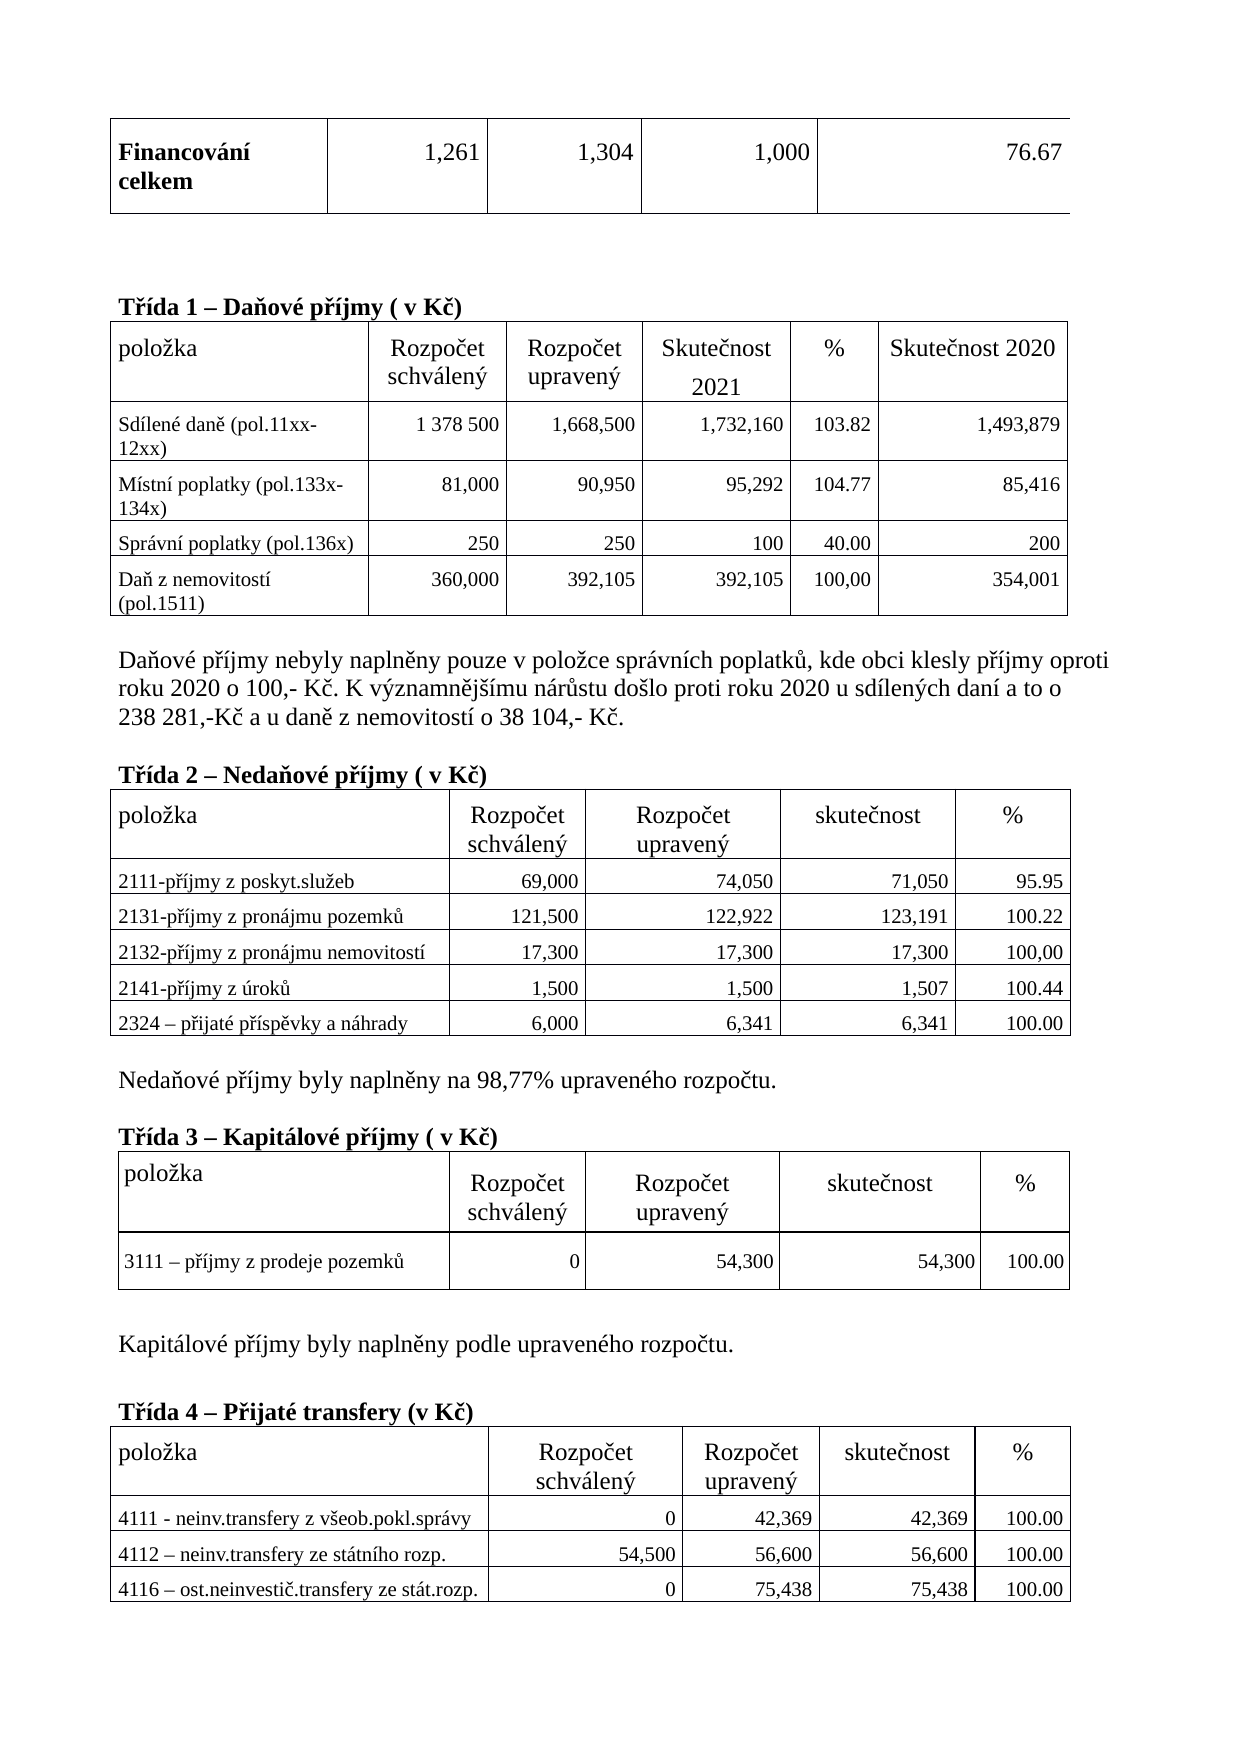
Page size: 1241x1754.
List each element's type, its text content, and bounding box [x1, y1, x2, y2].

table_cell 54 300 [586, 1233, 779, 1289]
table_cell 104,77 [791, 461, 878, 520]
table_cell 6 341 [586, 1001, 780, 1035]
table_cell 42 369 [820, 1496, 974, 1530]
table_header položka [111, 322, 368, 401]
table_cell 100,00 [791, 556, 878, 615]
text Třída 4 – Přijaté transfery (v Kč) [118, 1397, 1122, 1426]
table_cell 392 105 [643, 556, 790, 615]
table_cell 95 292 [643, 461, 790, 520]
table_cell 54 500 [489, 1531, 682, 1566]
table_header Skutečnost 2020 [879, 322, 1067, 401]
table_cell 1 261 [328, 119, 487, 213]
table_cell 200 [879, 521, 1067, 555]
table_cell 100,00 [981, 1233, 1069, 1289]
table_cell 2111-příjmy z poskyt.služeb [111, 859, 449, 893]
table_cell 100,44 [956, 965, 1070, 999]
table_cell 360 000 [369, 556, 506, 615]
table_header Rozpočet upravený [683, 1427, 819, 1495]
table_cell 76,67 [818, 119, 1070, 213]
table_cell 100,00 [956, 930, 1070, 964]
table_cell 56 600 [683, 1531, 819, 1566]
table_cell 6 341 [781, 1001, 955, 1035]
table_cell 75 438 [683, 1567, 819, 1601]
table_cell 85 416 [879, 461, 1067, 520]
table_cell 95,95 [956, 859, 1070, 893]
table_cell 1 304 [488, 119, 641, 213]
table_header Rozpočet upravený [507, 322, 642, 401]
table_header skutečnost [780, 1152, 980, 1231]
table_cell 4116 – ost.neinvestič.transfery ze stát.rozp. [111, 1567, 488, 1601]
table_cell 1 500 [450, 965, 585, 999]
table_header Rozpočet schválený [489, 1427, 682, 1495]
table_header % [976, 1427, 1070, 1495]
table_cell 6 000 [450, 1001, 585, 1035]
text Třída 1 – Daňové příjmy ( v Kč) [118, 292, 1122, 321]
table_cell 354 001 [879, 556, 1067, 615]
table_cell 100,22 [956, 894, 1070, 928]
table_cell 17 300 [586, 930, 780, 964]
table_header položka [119, 1152, 449, 1231]
table_cell 121 500 [450, 894, 585, 928]
table_header položka [111, 790, 449, 857]
table_cell 392 105 [507, 556, 642, 615]
table_cell 71 050 [781, 859, 955, 893]
table_header % [981, 1152, 1069, 1231]
table_cell Správní poplatky (pol.136x) [111, 521, 368, 555]
table_header % [956, 790, 1070, 857]
table_header Rozpočet upravený [586, 790, 780, 857]
table_cell 81 000 [369, 461, 506, 520]
table_cell 1 378 500 [369, 402, 506, 460]
table_cell 1 507 [781, 965, 955, 999]
table_header Rozpočet schválený [369, 322, 506, 401]
table_header skutečnost [820, 1427, 974, 1495]
table_cell 4112 – neinv.transfery ze státního rozp. [111, 1531, 488, 1566]
table_cell 2141-příjmy z úroků [111, 965, 449, 999]
table_cell 100,00 [976, 1496, 1070, 1530]
table_cell Sdílené daně (pol.11xx-12xx) [111, 402, 368, 460]
table_cell 74 050 [586, 859, 780, 893]
text Daňové příjmy nebyly naplněny pouze v položce správních poplatků, kde obci klesly příjmy oproti roku 2020 o 100,- Kč. K významnějšímu nárůstu došlo proti roku 2020 u sdílených daní a to o 238 281,-Kč a u daně z nemovitostí o 38 104,- Kč. [118, 645, 1122, 731]
table_header % [791, 322, 878, 401]
table_cell 0 [489, 1567, 682, 1601]
table_cell 17 300 [450, 930, 585, 964]
table_cell 0 [489, 1496, 682, 1530]
table_cell Daň z nemovitostí (pol.1511) [111, 556, 368, 615]
table_cell 1 000 [642, 119, 817, 213]
table_header položka [111, 1427, 488, 1495]
table_header skutečnost [781, 790, 955, 857]
table_cell 250 [507, 521, 642, 555]
text Třída 3 – Kapitálové příjmy ( v Kč) [118, 1122, 1122, 1151]
text Nedaňové příjmy byly naplněny na 98,77% upraveného rozpočtu. [118, 1065, 1122, 1093]
text Třída 2 – Nedaňové příjmy ( v Kč) [118, 760, 1122, 788]
table_cell 4111 - neinv.transfery z všeob.pokl.správy [111, 1496, 488, 1530]
table_cell 100,00 [956, 1001, 1070, 1035]
table_cell 0 [450, 1233, 585, 1289]
table_cell Místní poplatky (pol.133x-134x) [111, 461, 368, 520]
table_cell 103,82 [791, 402, 878, 460]
table_cell 1 732 160 [643, 402, 790, 460]
table_cell 90 950 [507, 461, 642, 520]
table_cell 123 191 [781, 894, 955, 928]
table_cell 1 493 879 [879, 402, 1067, 460]
table_cell 122 922 [586, 894, 780, 928]
table_cell 100,00 [976, 1531, 1070, 1566]
table_cell 69 000 [450, 859, 585, 893]
table_cell 250 [369, 521, 506, 555]
table_cell 1 668 500 [507, 402, 642, 460]
table_cell 100,00 [976, 1567, 1070, 1601]
table_header Rozpočet schválený [450, 790, 585, 857]
text Kapitálové příjmy byly naplněny podle upraveného rozpočtu. [118, 1329, 1122, 1358]
table_cell 3111 – příjmy z prodeje pozemků [119, 1233, 449, 1289]
table_cell 40,00 [791, 521, 878, 555]
table_cell 2324 – přijaté příspěvky a náhrady [111, 1001, 449, 1035]
table_cell 100 [643, 521, 790, 555]
table_header Skutečnost 2021 [643, 322, 790, 401]
table_cell 42 369 [683, 1496, 819, 1530]
table_cell 54 300 [780, 1233, 980, 1289]
table_header Rozpočet schválený [450, 1152, 585, 1231]
table_cell 17 300 [781, 930, 955, 964]
table_header Rozpočet upravený [586, 1152, 779, 1231]
table_cell 75 438 [820, 1567, 974, 1601]
table_cell 2131-příjmy z pronájmu pozemků [111, 894, 449, 928]
table_cell 1 500 [586, 965, 780, 999]
table_cell 56 600 [820, 1531, 974, 1566]
table_cell Financování celkem [111, 119, 327, 213]
table_cell 2132-příjmy z pronájmu nemovitostí [111, 930, 449, 964]
